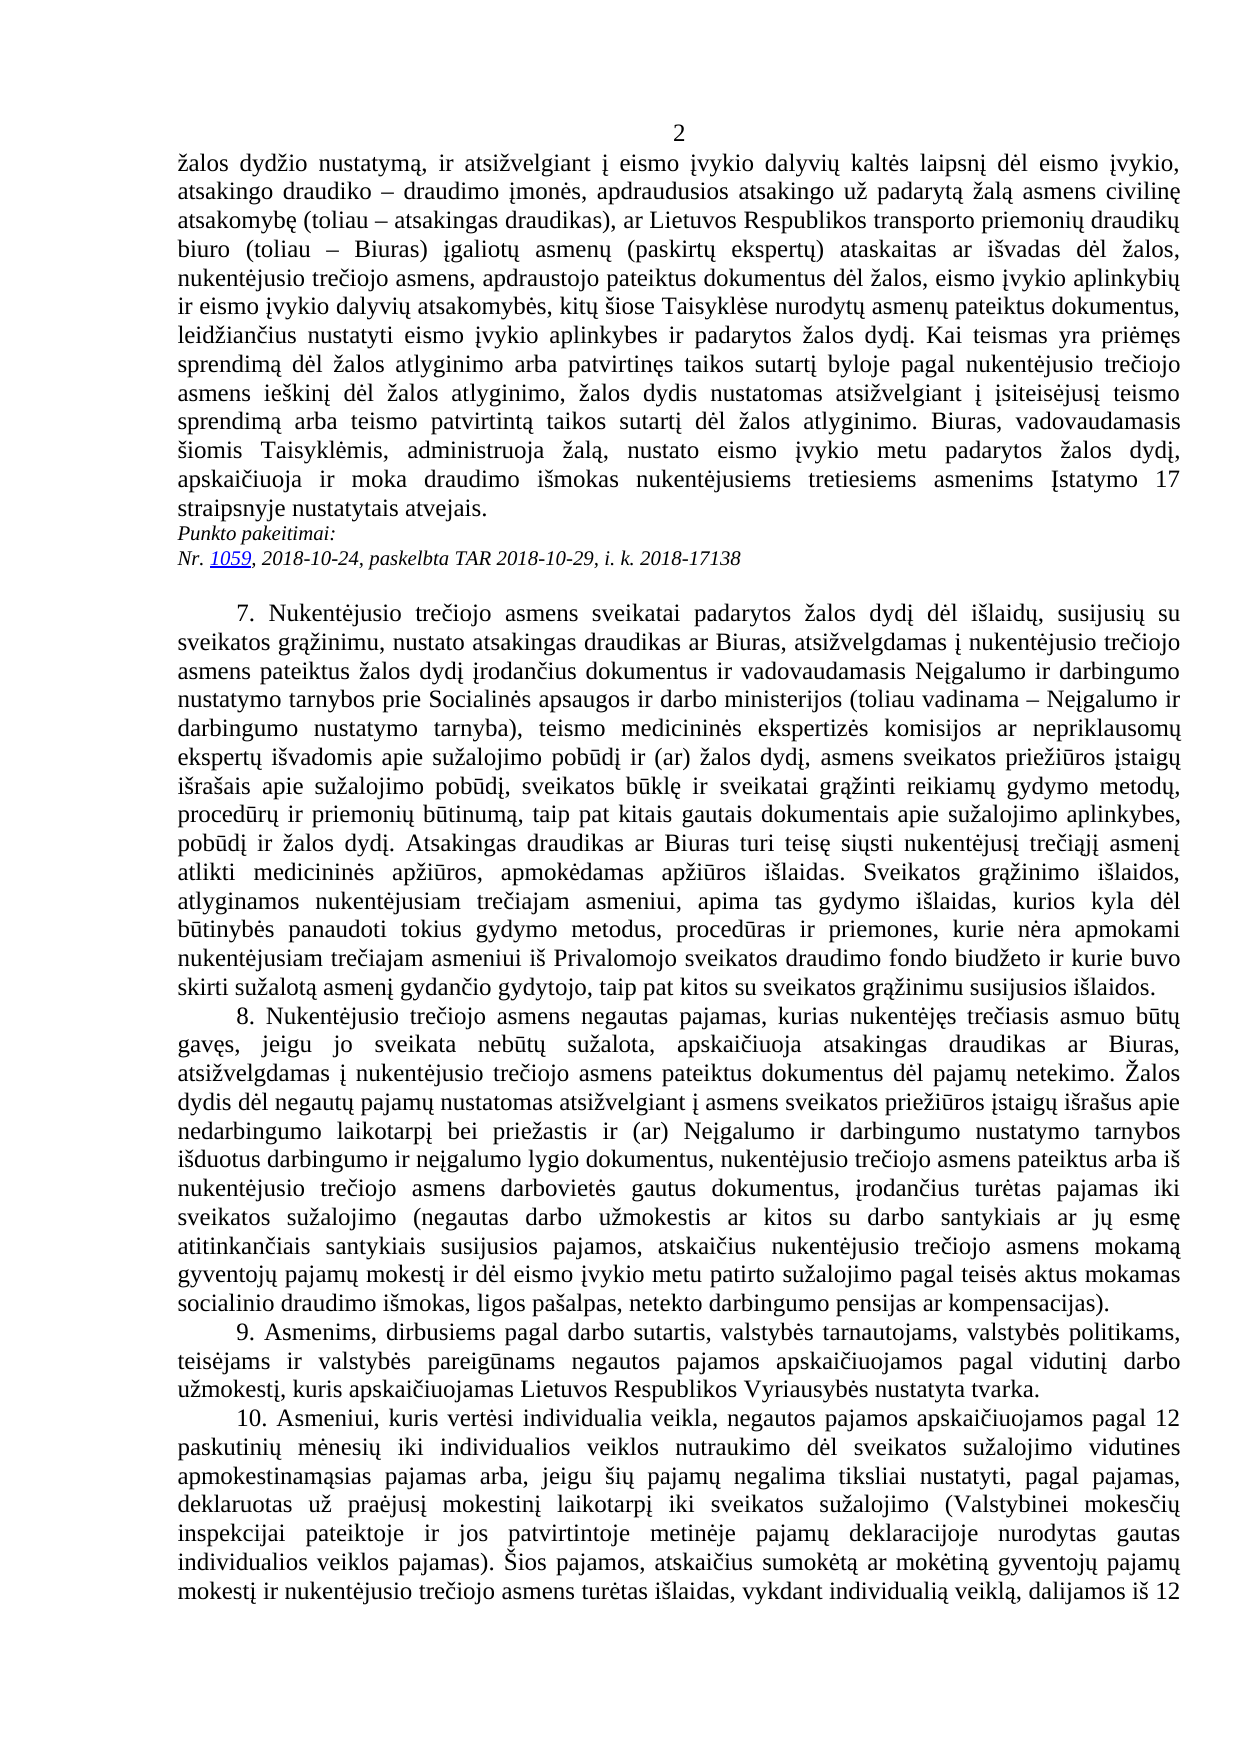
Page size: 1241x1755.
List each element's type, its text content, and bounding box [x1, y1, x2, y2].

text žalos dydžio nustatymą, ir atsižvelgiant į eismo įvykio dalyvių kaltės laipsnį dėl eismo įvykio, atsakingo draudiko – draudimo įmonės, apdraudusios atsakingo už padarytą žalą asmens civilinę atsakomybę (toliau – atsakingas draudikas), ar Lietuvos Respublikos transporto priemonių draudikų biuro (toliau – Biuras) įgaliotų asmenų (paskirtų ekspertų) ataskaitas ar išvadas dėl žalos, nukentėjusio trečiojo asmens, apdraustojo pateiktus dokumentus dėl žalos, eismo įvykio aplinkybių ir eismo įvykio dalyvių atsakomybės, kitų šiose Taisyklėse nurodytų asmenų pateiktus dokumentus, leidžiančius nustatyti eismo įvykio aplinkybes ir padarytos žalos dydį. Kai teismas yra priėmęs sprendimą dėl žalos atlyginimo arba patvirtinęs taikos sutartį byloje pagal nukentėjusio trečiojo asmens ieškinį dėl žalos atlyginimo, žalos dydis nustatomas atsižvelgiant į įsiteisėjusį teismo sprendimą arba teismo patvirtintą taikos sutartį dėl žalos atlyginimo. Biuras, vadovaudamasis šiomis Taisyklėmis, administruoja žalą, nustato eismo įvykio metu padarytos žalos dydį, apskaičiuoja ir moka draudimo išmokas nukentėjusiems tretiesiems asmenims Įstatymo 17 straipsnyje nustatytais atvejais. [177, 148, 1181, 521]
text Nr. 1059, 2018-10-24, paskelbta TAR 2018-10-29, i. k. 2018-17138 [177, 545, 1181, 569]
text 10. Asmeniui, kuris vertėsi individualia veikla, negautos pajamos apskaičiuojamos pagal 12 paskutinių mėnesių iki individualios veiklos nutraukimo dėl sveikatos sužalojimo vidutines apmokestinamąsias pajamas arba, jeigu šių pajamų negalima tiksliai nustatyti, pagal pajamas, deklaruotas už praėjusį mokestinį laikotarpį iki sveikatos sužalojimo (Valstybinei mokesčių inspekcijai pateiktoje ir jos patvirtintoje metinėje pajamų deklaracijoje nurodytas gautas individualios veiklos pajamas). Šios pajamos, atskaičius sumokėtą ar mokėtiną gyventojų pajamų mokestį ir nukentėjusio trečiojo asmens turėtas išlaidas, vykdant individualią veiklą, dalijamos iš 12 [177, 1403, 1181, 1604]
text 7. Nukentėjusio trečiojo asmens sveikatai padarytos žalos dydį dėl išlaidų, susijusių su sveikatos grąžinimu, nustato atsakingas draudikas ar Biuras, atsižvelgdamas į nukentėjusio trečiojo asmens pateiktus žalos dydį įrodančius dokumentus ir vadovaudamasis Neįgalumo ir darbingumo nustatymo tarnybos prie Socialinės apsaugos ir darbo ministerijos (toliau vadinama – Neįgalumo ir darbingumo nustatymo tarnyba), teismo medicininės ekspertizės komisijos ar nepriklausomų ekspertų išvadomis apie sužalojimo pobūdį ir (ar) žalos dydį, asmens sveikatos priežiūros įstaigų išrašais apie sužalojimo pobūdį, sveikatos būklę ir sveikatai grąžinti reikiamų gydymo metodų, procedūrų ir priemonių būtinumą, taip pat kitais gautais dokumentais apie sužalojimo aplinkybes, pobūdį ir žalos dydį. Atsakingas draudikas ar Biuras turi teisę siųsti nukentėjusį trečiąjį asmenį atlikti medicininės apžiūros, apmokėdamas apžiūros išlaidas. Sveikatos grąžinimo išlaidos, atlyginamos nukentėjusiam trečiajam asmeniui, apima tas gydymo išlaidas, kurios kyla dėl būtinybės panaudoti tokius gydymo metodus, procedūras ir priemones, kurie nėra apmokami nukentėjusiam trečiajam asmeniui iš Privalomojo sveikatos draudimo fondo biudžeto ir kurie buvo skirti sužalotą asmenį gydančio gydytojo, taip pat kitos su sveikatos grąžinimu susijusios išlaidos. [177, 598, 1181, 1001]
text Punkto pakeitimai: [177, 521, 1181, 545]
text 9. Asmenims, dirbusiems pagal darbo sutartis, valstybės tarnautojams, valstybės politikams, teisėjams ir valstybės pareigūnams negautos pajamos apskaičiuojamos pagal vidutinį darbo užmokestį, kuris apskaičiuojamas Lietuvos Respublikos Vyriausybės nustatyta tvarka. [177, 1317, 1181, 1403]
text 8. Nukentėjusio trečiojo asmens negautas pajamas, kurias nukentėjęs trečiasis asmuo būtų gavęs, jeigu jo sveikata nebūtų sužalota, apskaičiuoja atsakingas draudikas ar Biuras, atsižvelgdamas į nukentėjusio trečiojo asmens pateiktus dokumentus dėl pajamų netekimo. Žalos dydis dėl negautų pajamų nustatomas atsižvelgiant į asmens sveikatos priežiūros įstaigų išrašus apie nedarbingumo laikotarpį bei priežastis ir (ar) Neįgalumo ir darbingumo nustatymo tarnybos išduotus darbingumo ir neįgalumo lygio dokumentus, nukentėjusio trečiojo asmens pateiktus arba iš nukentėjusio trečiojo asmens darbovietės gautus dokumentus, įrodančius turėtas pajamas iki sveikatos sužalojimo (negautas darbo užmokestis ar kitos su darbo santykiais ar jų esmę atitinkančiais santykiais susijusios pajamos, atskaičius nukentėjusio trečiojo asmens mokamą gyventojų pajamų mokestį ir dėl eismo įvykio metu patirto sužalojimo pagal teisės aktus mokamas socialinio draudimo išmokas, ligos pašalpas, netekto darbingumo pensijas ar kompensacijas). [177, 1001, 1181, 1317]
